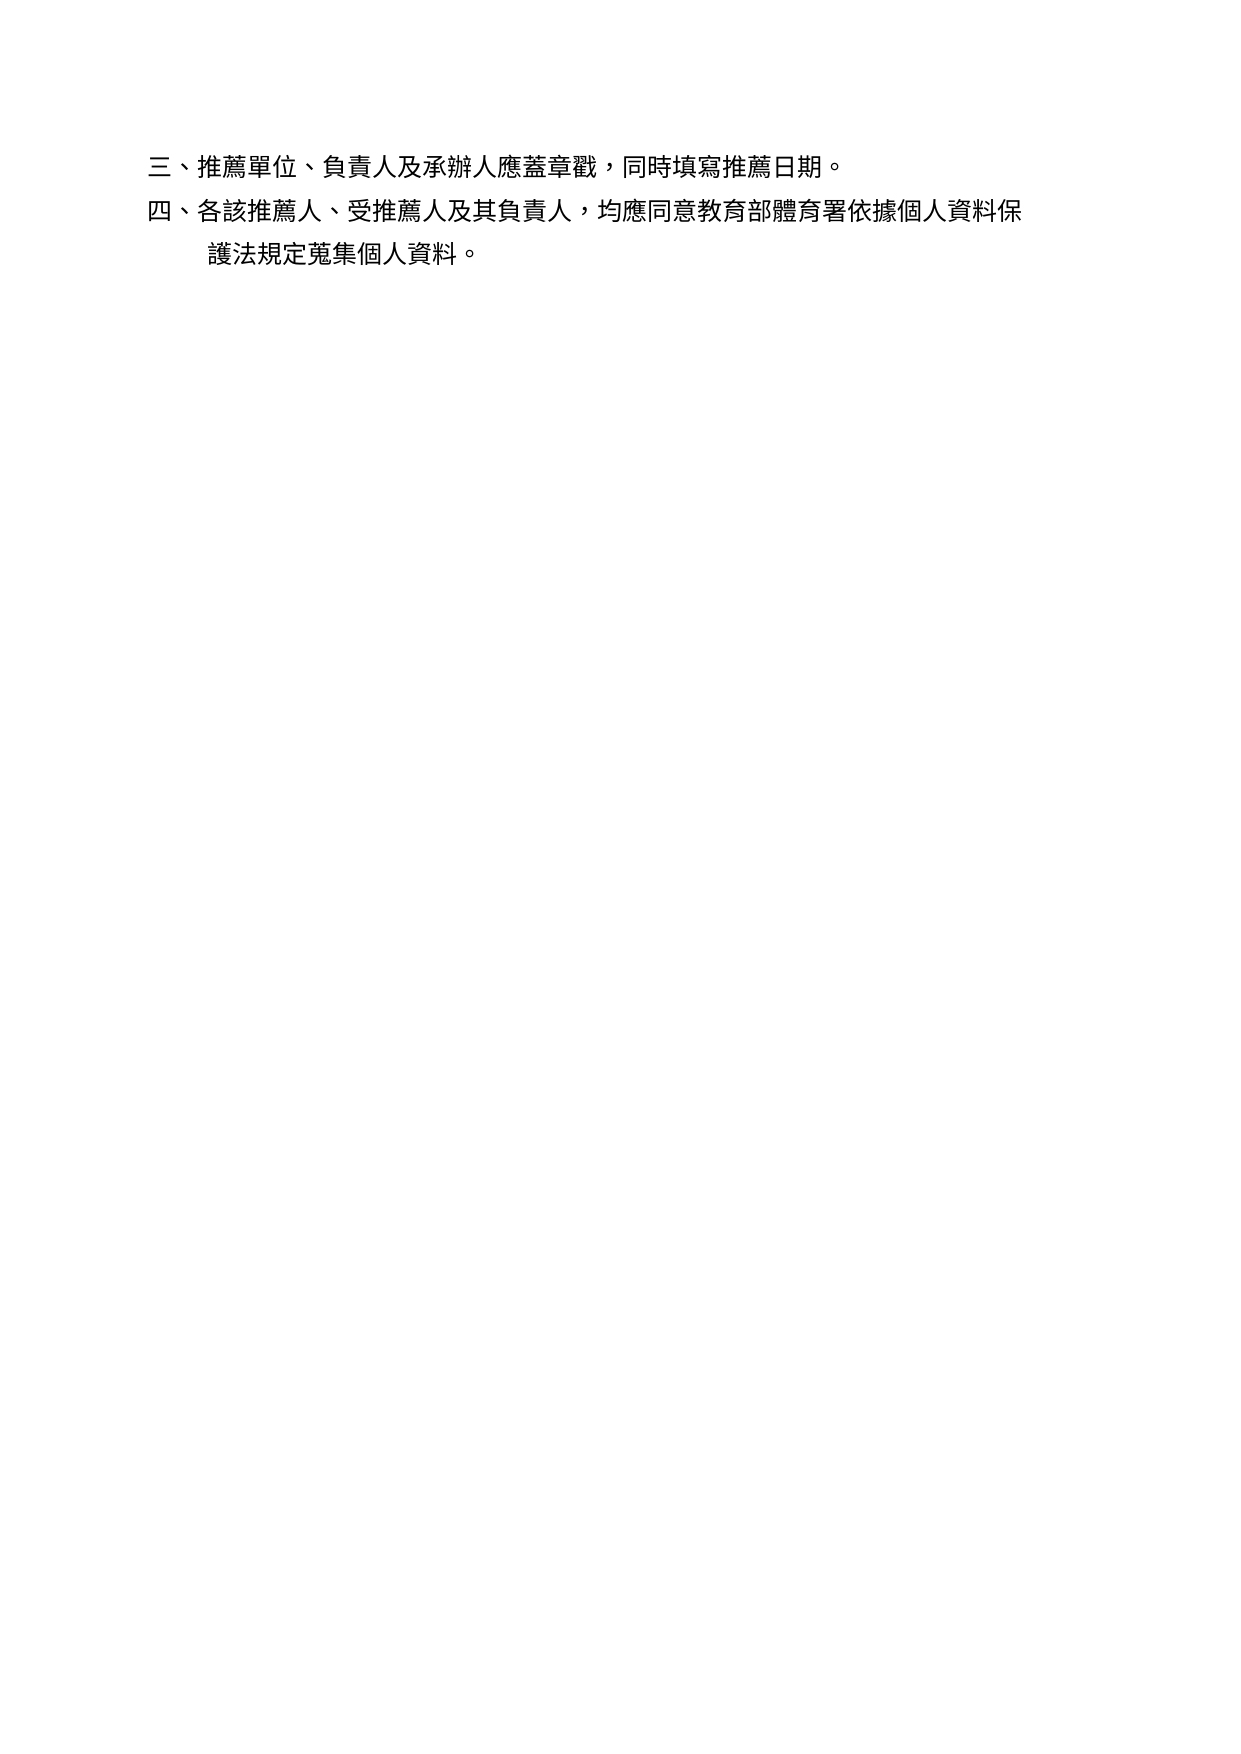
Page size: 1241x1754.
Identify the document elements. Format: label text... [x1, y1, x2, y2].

text 三、推薦單位、負責人及承辦人應蓋章戳，同時填寫推薦日期。 [148, 148, 1122, 184]
text 四、各該推薦人、受推薦人及其負責人，均應同意教育部體育署依據個人資料保 [148, 191, 1122, 227]
text 護法規定蒐集個人資料。 [148, 234, 1122, 271]
